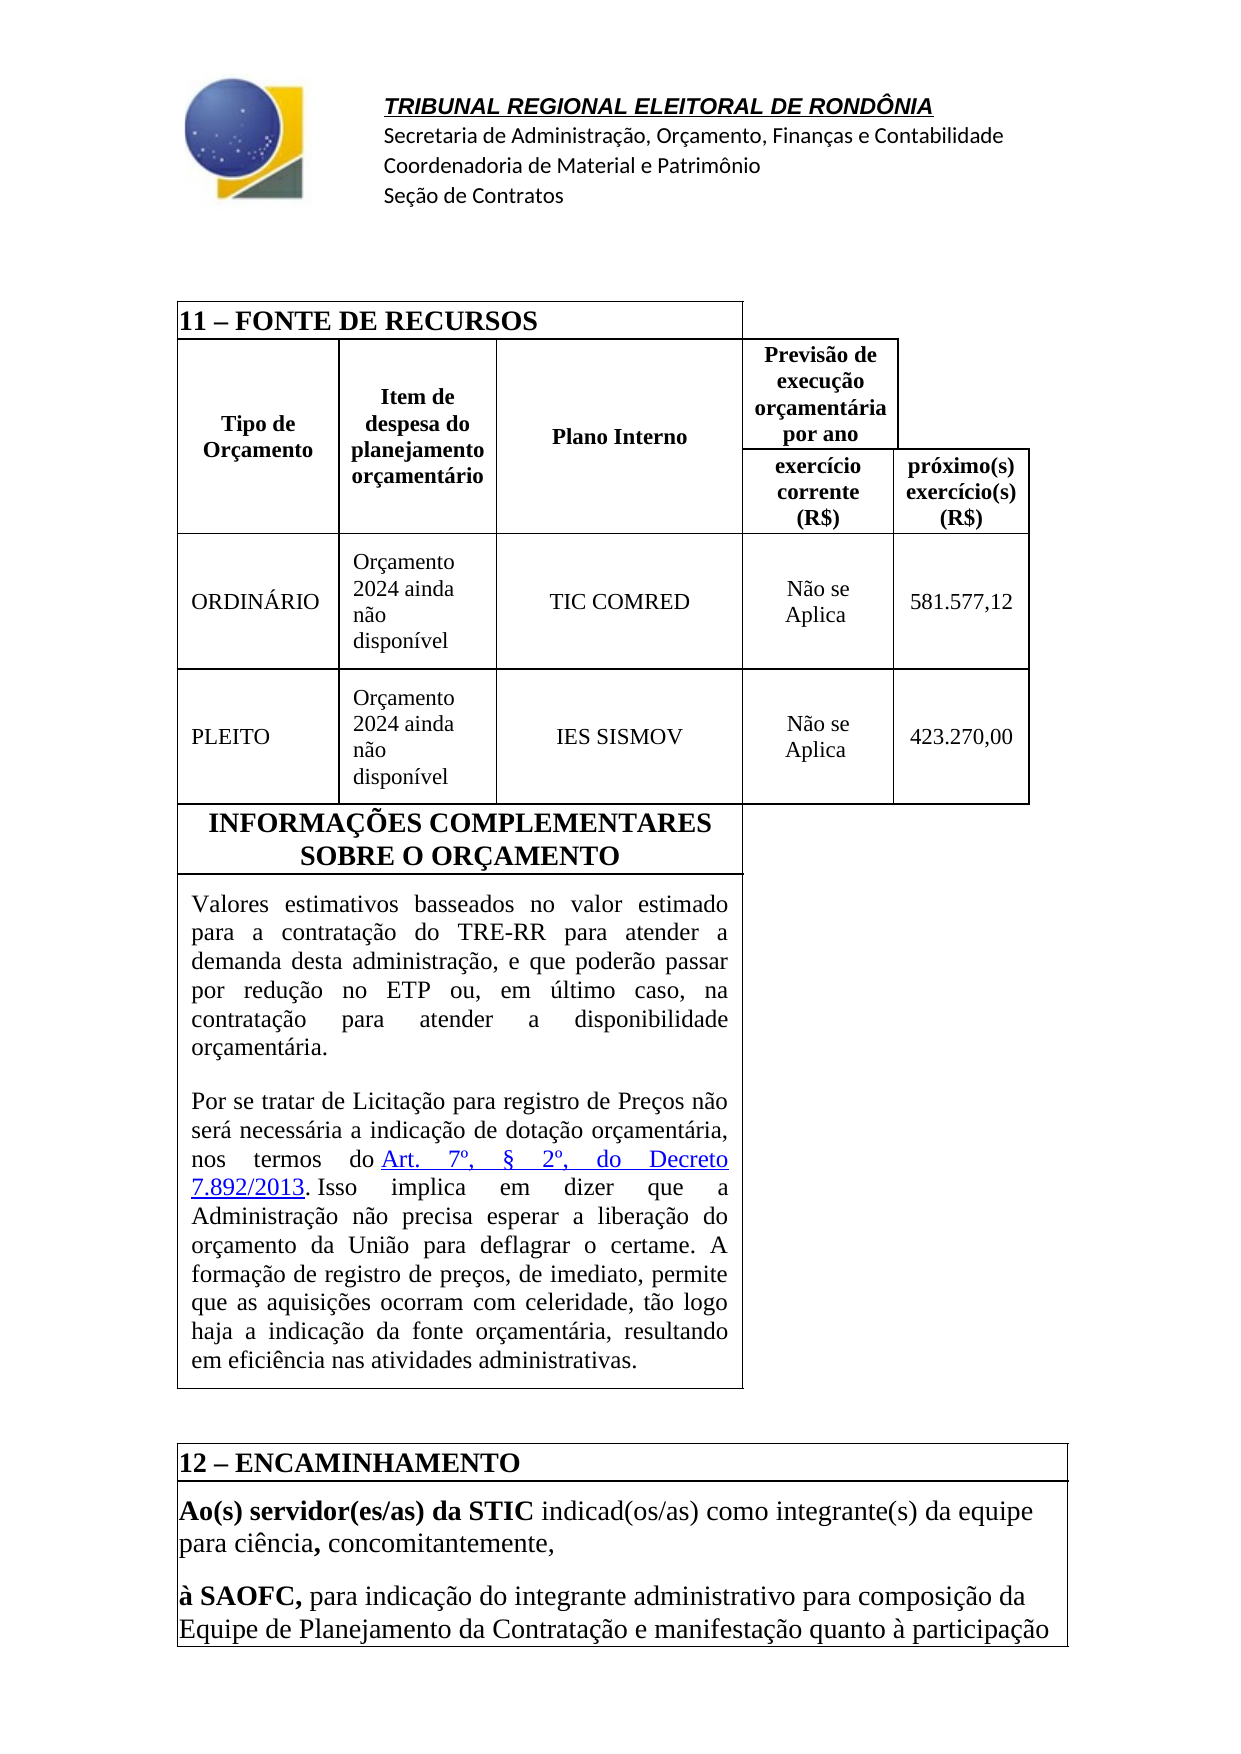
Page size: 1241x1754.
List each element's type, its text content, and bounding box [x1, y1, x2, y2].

table_cell PLEITO [178, 670, 338, 803]
table_cell Item de despesa do planejamento orçamentário [340, 340, 496, 532]
table_cell 423.270,00 [894, 670, 1028, 803]
table_cell Orçamento 2024 ainda não disponível [340, 670, 496, 803]
table_cell Orçamento 2024 ainda não disponível [340, 534, 496, 668]
table_cell próximo(s) exercício(s) (R$) [894, 450, 1028, 532]
table_cell Plano Interno [497, 340, 742, 532]
table_cell [894, 805, 898, 873]
table_cell exercício corrente (R$) [743, 450, 893, 532]
table_cell 581.577,12 [894, 534, 1028, 668]
table_cell [898, 873, 1029, 1388]
table_header [898, 301, 1029, 338]
table_cell [894, 873, 898, 1388]
table_header [894, 301, 898, 338]
table_cell IES SISMOV [497, 670, 742, 803]
table_header 11 – FONTE DE RECURSOS [178, 302, 742, 338]
table_cell [898, 805, 1029, 873]
table_cell Não se Aplica [743, 670, 893, 803]
table_cell Tipo de Orçamento [178, 340, 338, 532]
table_cell TIC COMRED [497, 534, 742, 668]
table_cell [899, 338, 1029, 448]
table_cell [743, 873, 893, 1388]
table_cell [743, 805, 893, 873]
table_cell Valores estimativos basseados no valor estimado para a contratação do TRE-RR para atender a demanda desta administração, e que poderão passar por redução no ETP ou, em último caso, na contratação para atender a disponibilidade orçamentária. Por se tratar de Licitação para registro de Preços não será necessária a indicação de dotação orçamentária, nos termos do Art. 7º, § 2º, do Decreto 7.892/2013. Isso implica em dizer que a Administração não precisa esperar a liberação do orçamento da União para deflagrar o certame. A formação de registro de preços, de imediato, permite que as aquisições ocorram com celeridade, tão logo haja a indicação da fonte orçamentária, resultando em eficiência nas atividades administrativas. [178, 875, 742, 1388]
table_cell Não se Aplica [743, 534, 893, 668]
table_header [743, 301, 893, 338]
table_cell Ao(s) servidor(es/as) da STIC indicad(os/as) como integrante(s) da equipe para ciência, concomitantemente, à SAOFC, ​para indicação do integrante administrativo para composição da Equipe de Planejamento da Contratação e manifestação quanto à participação [178, 1482, 1067, 1646]
table_cell Previsão de execução orçamentária por ano [743, 340, 897, 448]
table_cell INFORMAÇÕES COMPLEMENTARES SOBRE O ORÇAMENTO [178, 805, 742, 873]
table_header 12 – ENCAMINHAMENTO [178, 1444, 1067, 1480]
table_cell ORDINÁRIO [178, 534, 338, 668]
